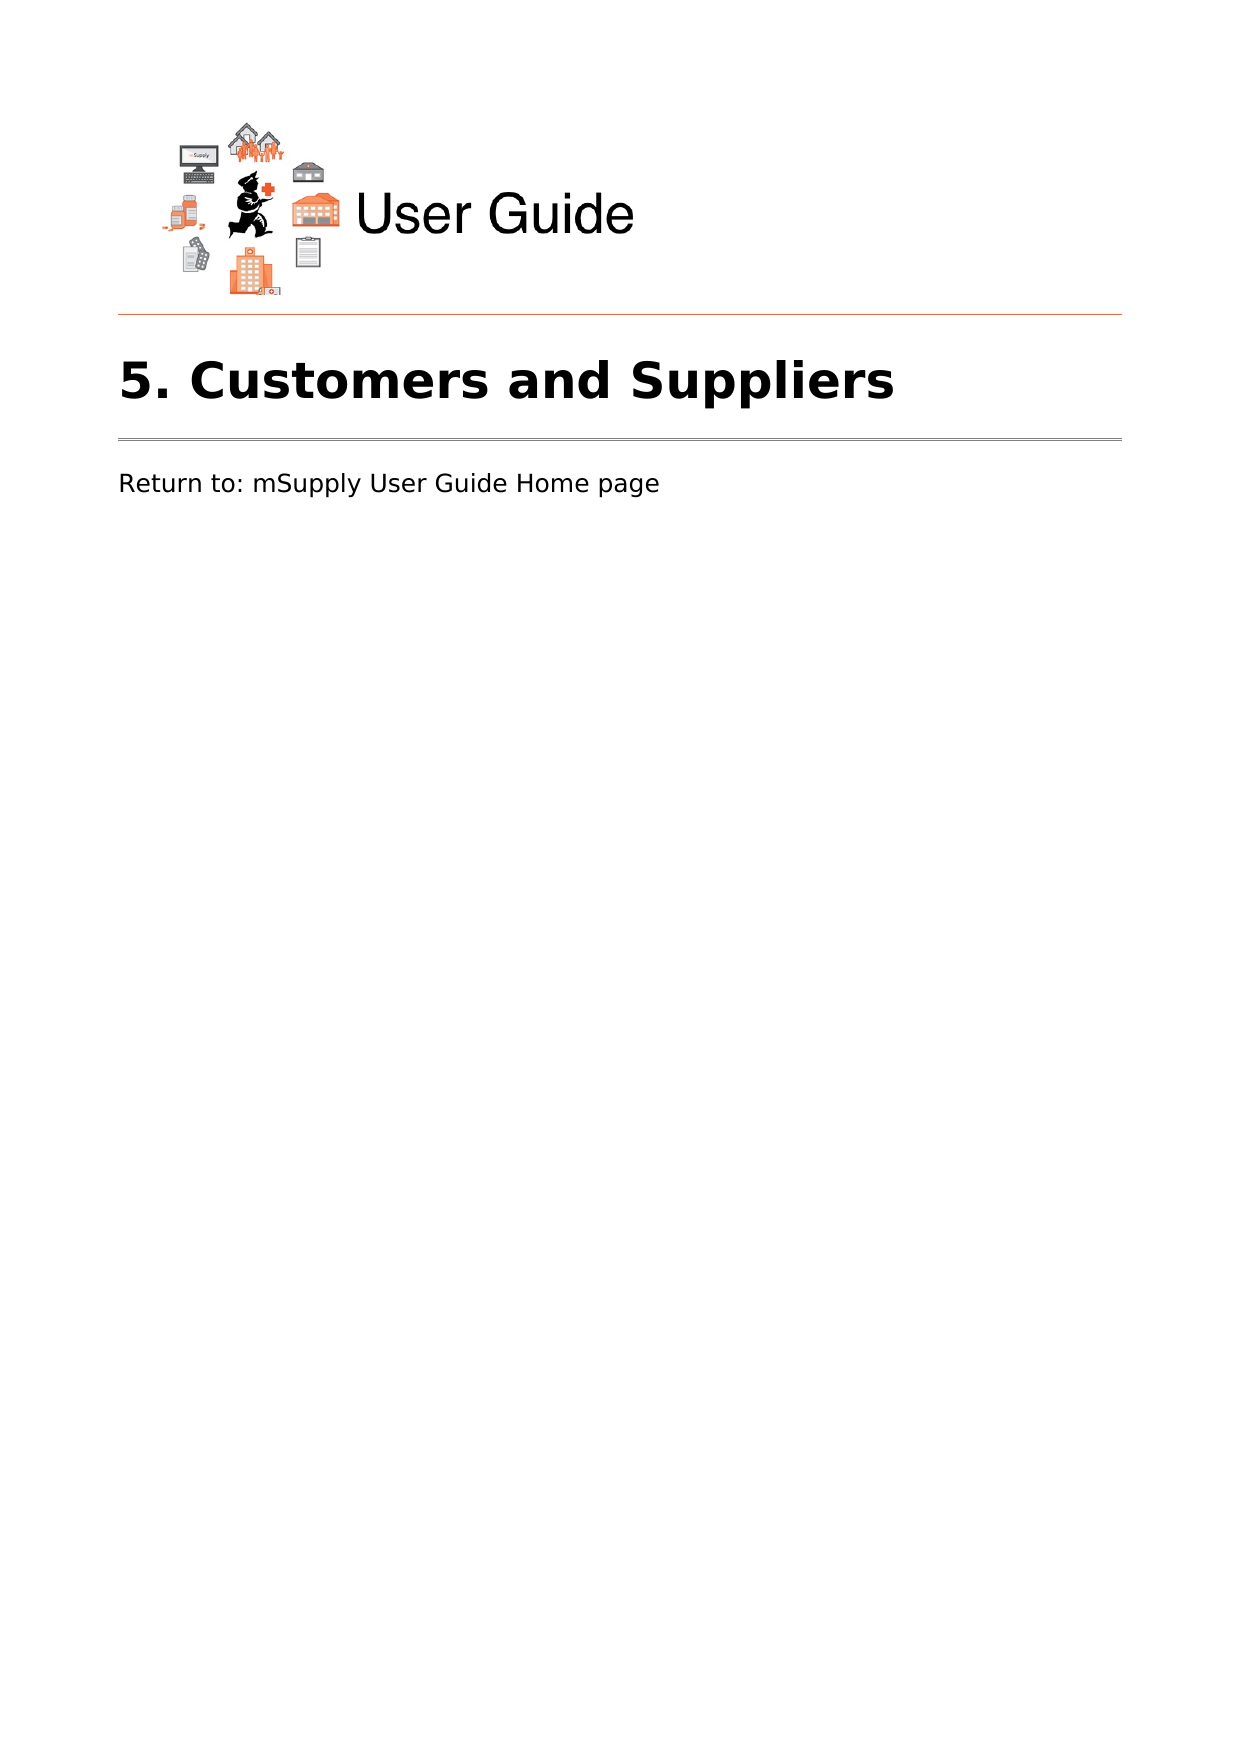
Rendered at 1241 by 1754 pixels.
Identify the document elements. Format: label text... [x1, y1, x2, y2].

picture [118, 118, 1123, 315]
text Return to: mSupply User Guide Home page [118, 469, 1122, 499]
subtitle 5. Customers and Suppliers [118, 352, 1122, 411]
